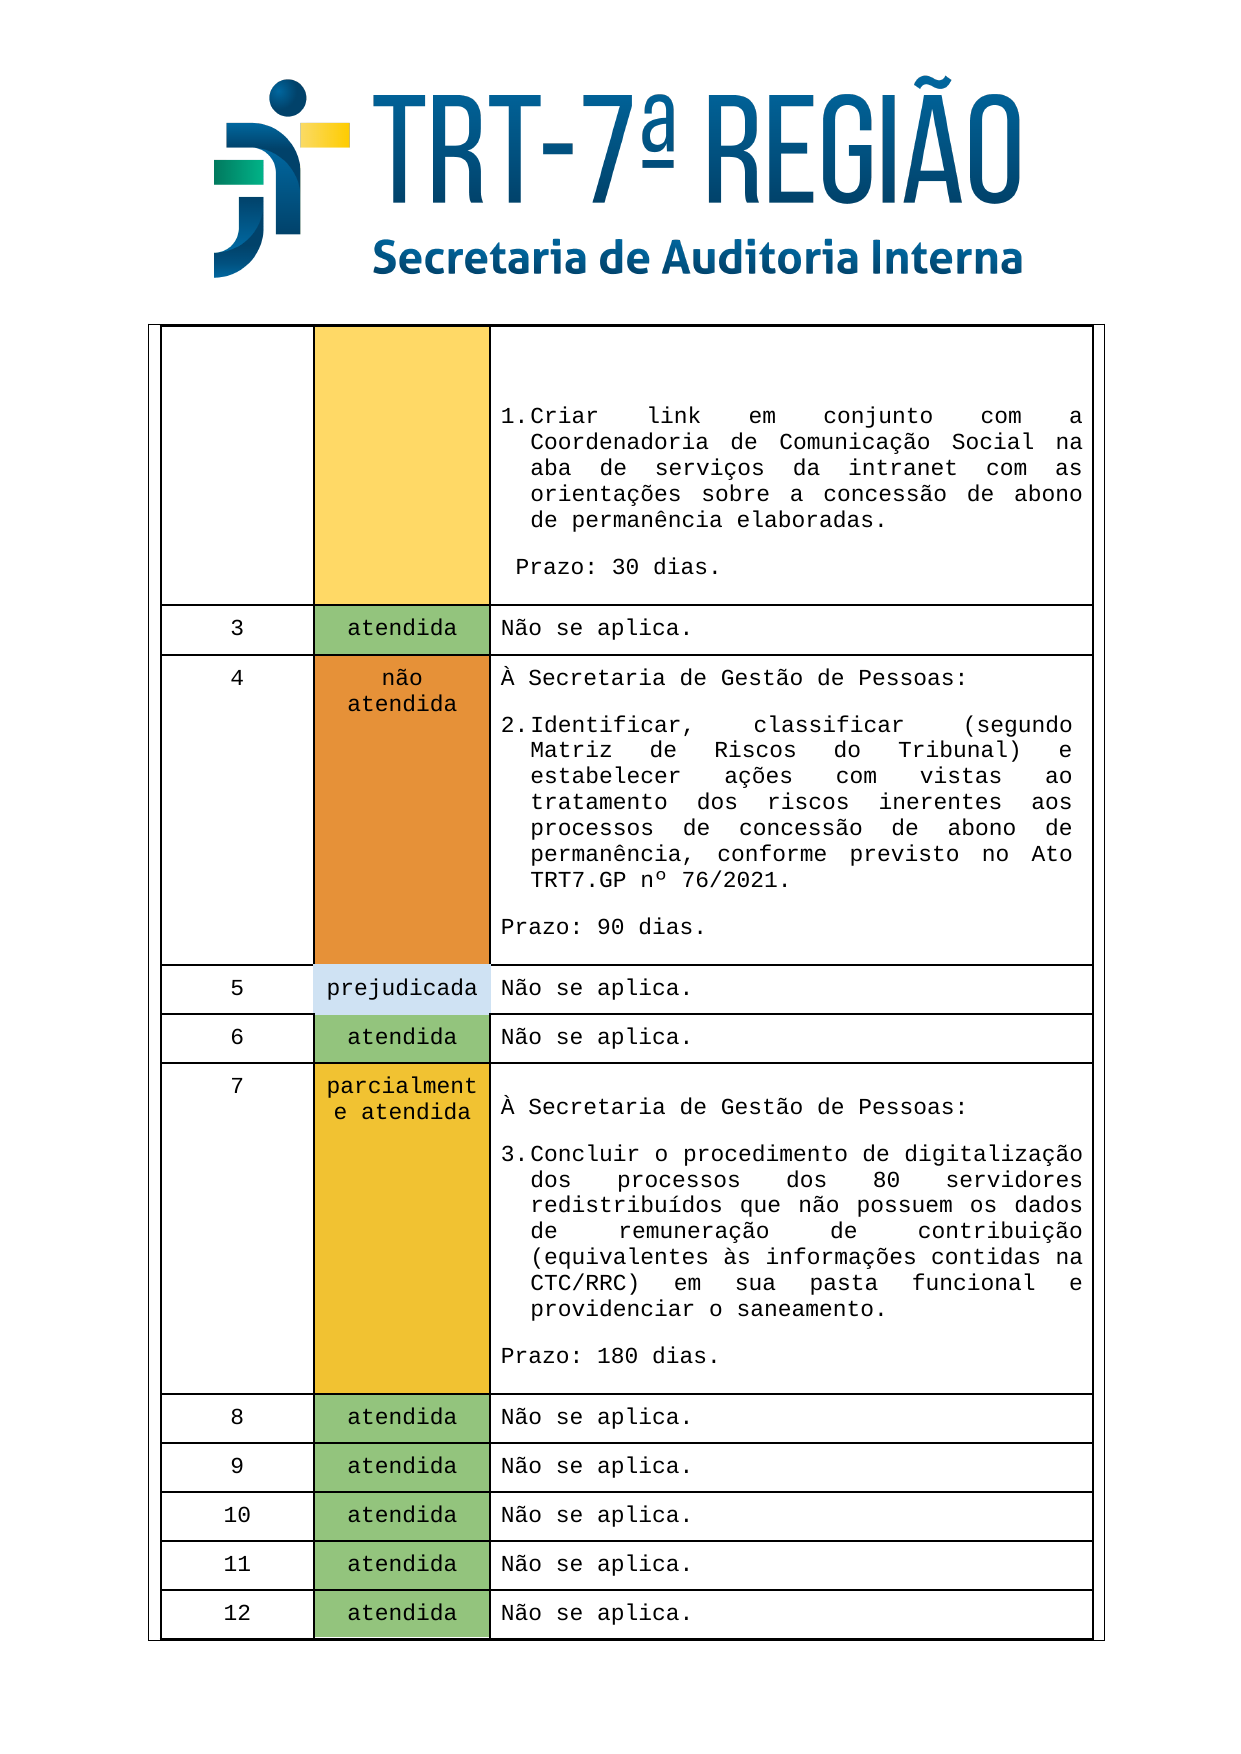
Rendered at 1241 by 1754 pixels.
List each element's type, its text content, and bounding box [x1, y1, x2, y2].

table_cell Não se aplica. [491, 1395, 1092, 1442]
table_cell 12 [162, 1591, 313, 1637]
table_cell À Secretaria de Gestão de Pessoas: Identificar, classificar (segundo Matriz de Riscos do Tribunal) e estabelecer ações com vistas ao tratamento dos riscos inerentes aos processos de concessão de abono de permanência, conforme previsto no Ato TRT7.GP nº 76/2021. Prazo: 90 dias. [491, 656, 1092, 964]
table_cell 11 [162, 1542, 313, 1589]
table_cell Não se aplica. [491, 1591, 1092, 1637]
table_cell 8 [162, 1395, 313, 1442]
table_cell [315, 327, 489, 604]
table_cell 9 [162, 1444, 313, 1491]
table_cell prejudicada [315, 966, 489, 1013]
table_cell atendida [315, 1591, 489, 1637]
table_cell Não se aplica. [491, 1493, 1092, 1540]
table_cell atendida [315, 1395, 489, 1442]
table_cell atendida [315, 606, 489, 654]
table_cell 10 [162, 1493, 313, 1540]
table_cell Não se aplica. [491, 1015, 1092, 1062]
table_cell Não se aplica. [491, 1444, 1092, 1491]
table_cell atendida [315, 1015, 489, 1062]
table_cell 4 [162, 656, 313, 964]
table_cell Não se aplica. [491, 1542, 1092, 1589]
picture [208, 57, 1027, 299]
table_cell atendida [315, 1542, 489, 1589]
table_cell Não se aplica. [491, 966, 1092, 1013]
table_cell atendida [315, 1493, 489, 1540]
table_cell [162, 327, 313, 604]
table_cell 3 [162, 606, 313, 654]
table_cell À Secretaria de Gestão de Pessoas: Criar link em conjunto com a Coordenadoria de Comunicação Social na aba de serviços da intranet com as orientações sobre a concessão de abono de permanência elaboradas. Prazo: 30 dias. [491, 327, 1092, 604]
table_cell atendida [315, 1444, 489, 1491]
table_cell 5 [162, 966, 313, 1013]
table_cell parcialmente atendida [315, 1064, 489, 1393]
table_cell 6 [162, 1015, 313, 1062]
table_cell 7 [162, 1064, 313, 1393]
table_cell não atendida [315, 656, 489, 964]
table_cell Não se aplica. [491, 606, 1092, 654]
table_cell À Secretaria de Gestão de Pessoas: Concluir o procedimento de digitalização dos processos dos 80 servidores redistribuídos que não possuem os dados de remuneração de contribuição (equivalentes às informações contidas na CTC/RRC) em sua pasta funcional e providenciar o saneamento. Prazo: 180 dias. [491, 1064, 1092, 1393]
